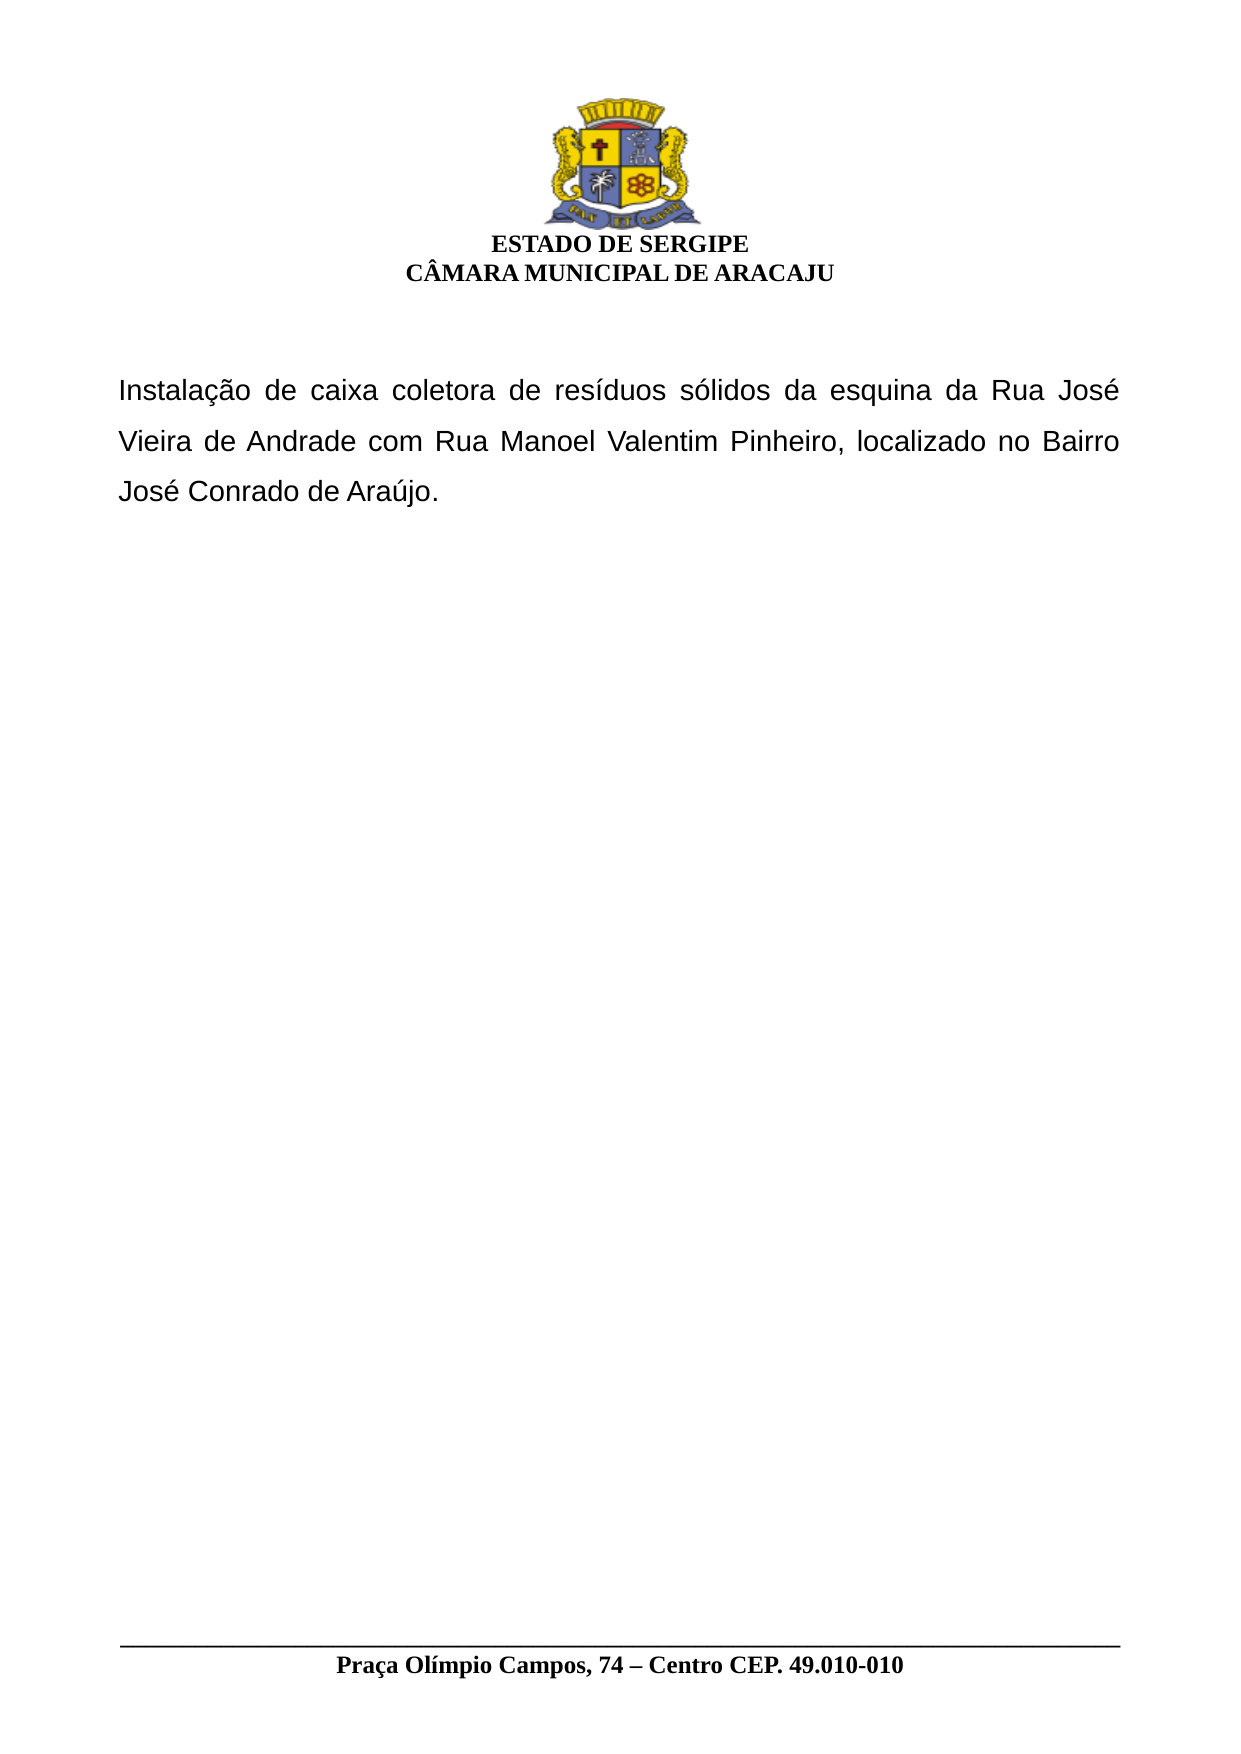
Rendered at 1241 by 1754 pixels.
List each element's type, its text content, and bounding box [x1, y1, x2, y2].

text Instalação de caixa coletora de resíduos sólidos da esquina da Rua José Vieira de Andrade com Rua Manoel Valentim Pinheiro, localizado no Bairro José Conrado de Araújo. [118, 373, 1122, 507]
